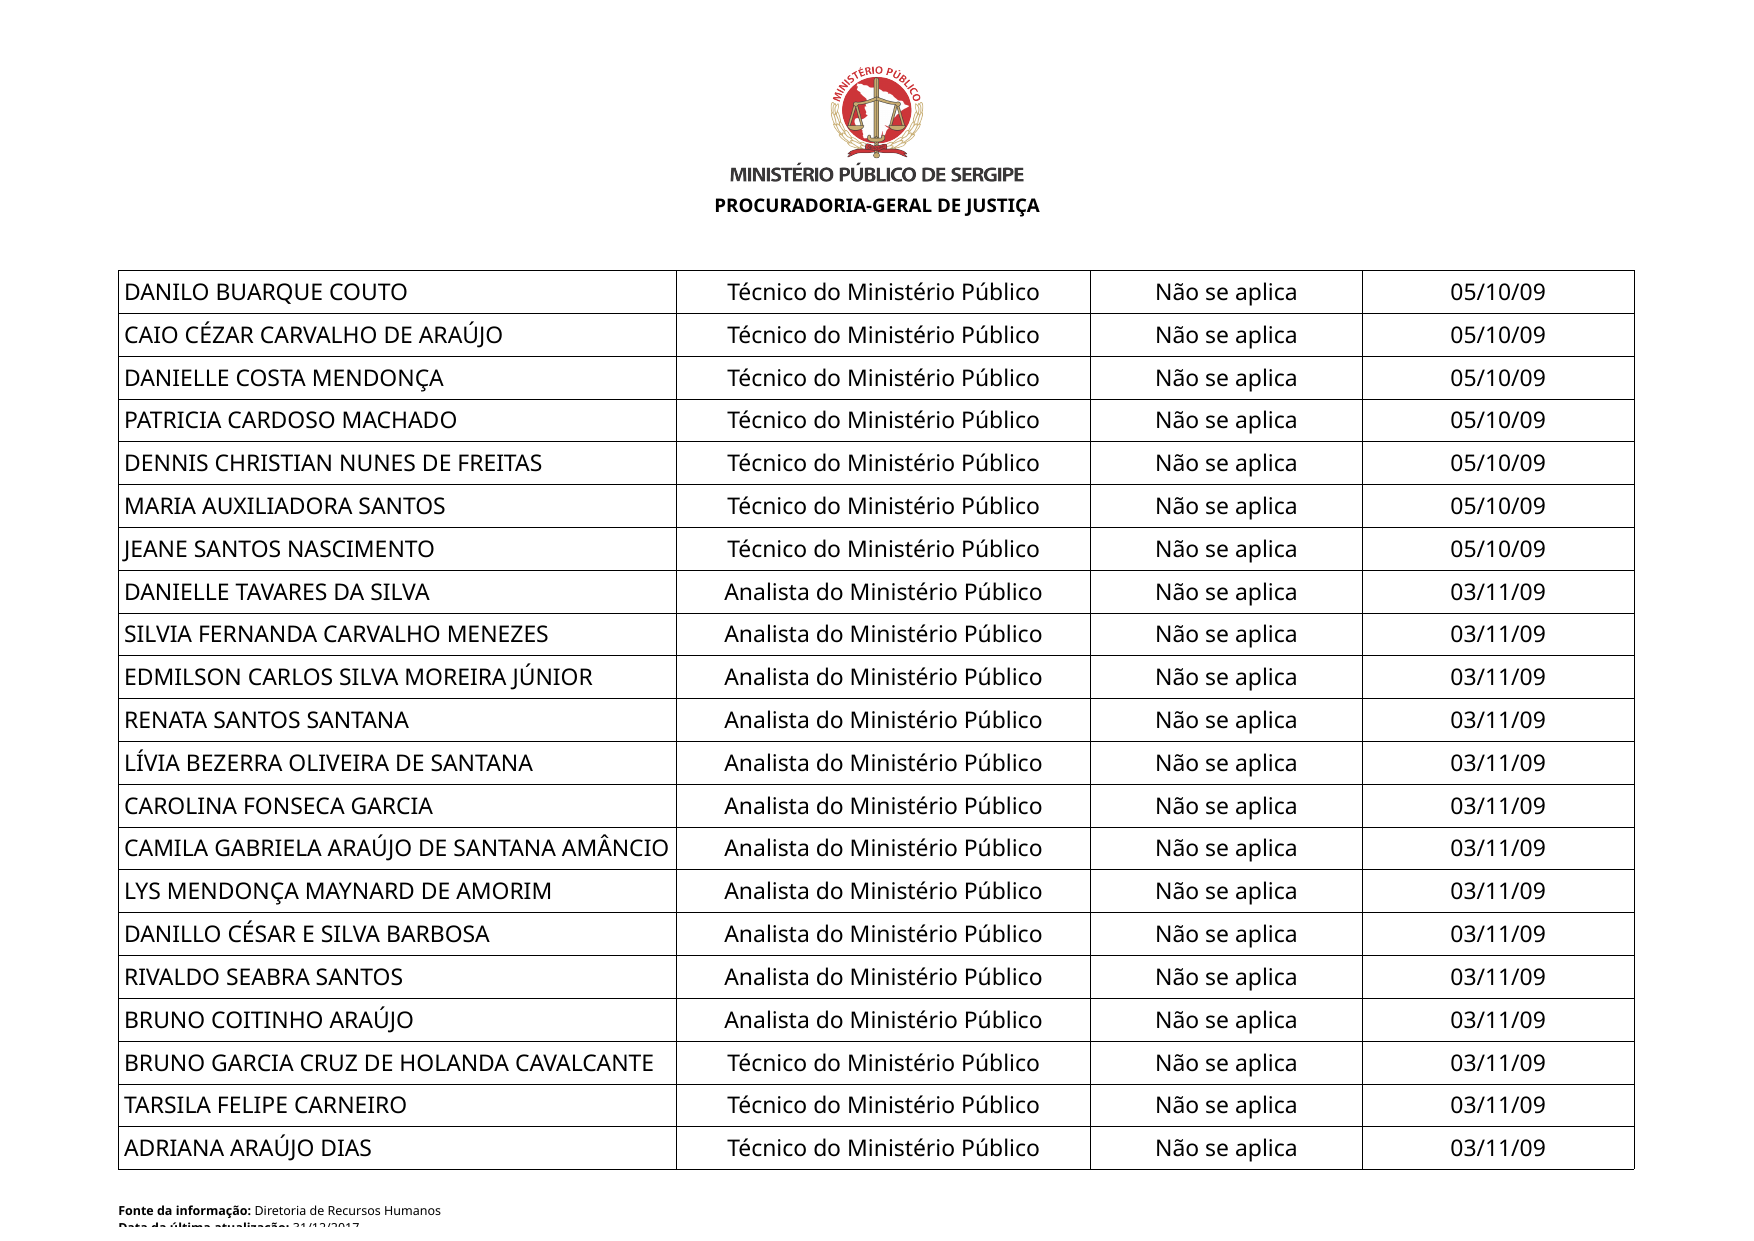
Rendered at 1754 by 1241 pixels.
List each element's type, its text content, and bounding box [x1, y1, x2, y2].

table_cell SILVIA FERNANDA CARVALHO MENEZES [119, 614, 676, 655]
table_cell DANIELLE COSTA MENDONÇA [119, 357, 676, 398]
table_cell Técnico do Ministério Público [677, 1127, 1090, 1169]
table_cell BRUNO GARCIA CRUZ DE HOLANDA CAVALCANTE [119, 1042, 676, 1083]
table_cell 03/11/09 [1363, 1085, 1634, 1126]
table_cell ADRIANA ARAÚJO DIAS [119, 1127, 676, 1169]
table_cell Técnico do Ministério Público [677, 528, 1090, 570]
table_cell 05/10/09 [1363, 357, 1634, 398]
table_cell CAROLINA FONSECA GARCIA [119, 785, 676, 827]
table_cell Não se aplica [1091, 571, 1362, 612]
table_cell Não se aplica [1091, 400, 1362, 441]
table_cell Não se aplica [1091, 656, 1362, 698]
table_cell Analista do Ministério Público [677, 656, 1090, 698]
table_cell 03/11/09 [1363, 656, 1634, 698]
table_cell LÍVIA BEZERRA OLIVEIRA DE SANTANA [119, 742, 676, 784]
table_cell RIVALDO SEABRA SANTOS [119, 956, 676, 998]
table_cell 05/10/09 [1363, 528, 1634, 570]
table_cell Não se aplica [1091, 913, 1362, 955]
table_cell Técnico do Ministério Público [677, 357, 1090, 398]
table_cell 03/11/09 [1363, 785, 1634, 827]
table_cell Não se aplica [1091, 1085, 1362, 1126]
table_cell Não se aplica [1091, 999, 1362, 1041]
table_cell TARSILA FELIPE CARNEIRO [119, 1085, 676, 1126]
table_cell Não se aplica [1091, 785, 1362, 827]
table_cell Não se aplica [1091, 742, 1362, 784]
table_cell EDMILSON CARLOS SILVA MOREIRA JÚNIOR [119, 656, 676, 698]
table_cell 03/11/09 [1363, 614, 1634, 655]
picture [730, 66, 1024, 185]
table_cell 03/11/09 [1363, 742, 1634, 784]
table_cell Não se aplica [1091, 956, 1362, 998]
table_cell DENNIS CHRISTIAN NUNES DE FREITAS [119, 442, 676, 484]
table_cell Não se aplica [1091, 442, 1362, 484]
table_cell Não se aplica [1091, 485, 1362, 527]
table_cell Técnico do Ministério Público [677, 271, 1090, 313]
table_cell Analista do Ministério Público [677, 828, 1090, 869]
table_cell PATRICIA CARDOSO MACHADO [119, 400, 676, 441]
table_cell DANILLO CÉSAR E SILVA BARBOSA [119, 913, 676, 955]
table_cell Não se aplica [1091, 870, 1362, 912]
table_cell MARIA AUXILIADORA SANTOS [119, 485, 676, 527]
table_cell Não se aplica [1091, 528, 1362, 570]
table_cell Técnico do Ministério Público [677, 1085, 1090, 1126]
table_cell Técnico do Ministério Público [677, 400, 1090, 441]
table_cell Não se aplica [1091, 1042, 1362, 1083]
table_cell LYS MENDONÇA MAYNARD DE AMORIM [119, 870, 676, 912]
table_cell Não se aplica [1091, 614, 1362, 655]
table_cell 03/11/09 [1363, 999, 1634, 1041]
table_cell DANILO BUARQUE COUTO [119, 271, 676, 313]
table_cell Analista do Ministério Público [677, 571, 1090, 612]
table_cell RENATA SANTOS SANTANA [119, 699, 676, 741]
table_cell 03/11/09 [1363, 956, 1634, 998]
table_cell 03/11/09 [1363, 1127, 1634, 1169]
table_cell CAIO CÉZAR CARVALHO DE ARAÚJO [119, 314, 676, 356]
table_cell 05/10/09 [1363, 485, 1634, 527]
table_cell Não se aplica [1091, 271, 1362, 313]
table_cell 03/11/09 [1363, 699, 1634, 741]
table_cell Analista do Ministério Público [677, 699, 1090, 741]
table_cell 03/11/09 [1363, 913, 1634, 955]
table_cell Analista do Ministério Público [677, 742, 1090, 784]
table_cell 03/11/09 [1363, 828, 1634, 869]
table_cell Não se aplica [1091, 1127, 1362, 1169]
table_cell Analista do Ministério Público [677, 956, 1090, 998]
table_cell Analista do Ministério Público [677, 870, 1090, 912]
table_cell Não se aplica [1091, 699, 1362, 741]
table_cell Analista do Ministério Público [677, 614, 1090, 655]
table_cell Analista do Ministério Público [677, 913, 1090, 955]
table_cell JEANE SANTOS NASCIMENTO [119, 528, 676, 570]
table_cell 05/10/09 [1363, 314, 1634, 356]
table_cell Técnico do Ministério Público [677, 314, 1090, 356]
table_cell 03/11/09 [1363, 571, 1634, 612]
table_cell Técnico do Ministério Público [677, 485, 1090, 527]
table_cell Não se aplica [1091, 357, 1362, 398]
table_cell 03/11/09 [1363, 870, 1634, 912]
table_cell 03/11/09 [1363, 1042, 1634, 1083]
table_cell Não se aplica [1091, 828, 1362, 869]
table_cell Técnico do Ministério Público [677, 1042, 1090, 1083]
table_cell 05/10/09 [1363, 271, 1634, 313]
table_cell Não se aplica [1091, 314, 1362, 356]
table_cell Analista do Ministério Público [677, 785, 1090, 827]
table_cell Analista do Ministério Público [677, 999, 1090, 1041]
table_cell Técnico do Ministério Público [677, 442, 1090, 484]
table_cell DANIELLE TAVARES DA SILVA [119, 571, 676, 612]
table_cell 05/10/09 [1363, 400, 1634, 441]
table_cell CAMILA GABRIELA ARAÚJO DE SANTANA AMÂNCIO [119, 828, 676, 869]
table_cell BRUNO COITINHO ARAÚJO [119, 999, 676, 1041]
table_cell 05/10/09 [1363, 442, 1634, 484]
